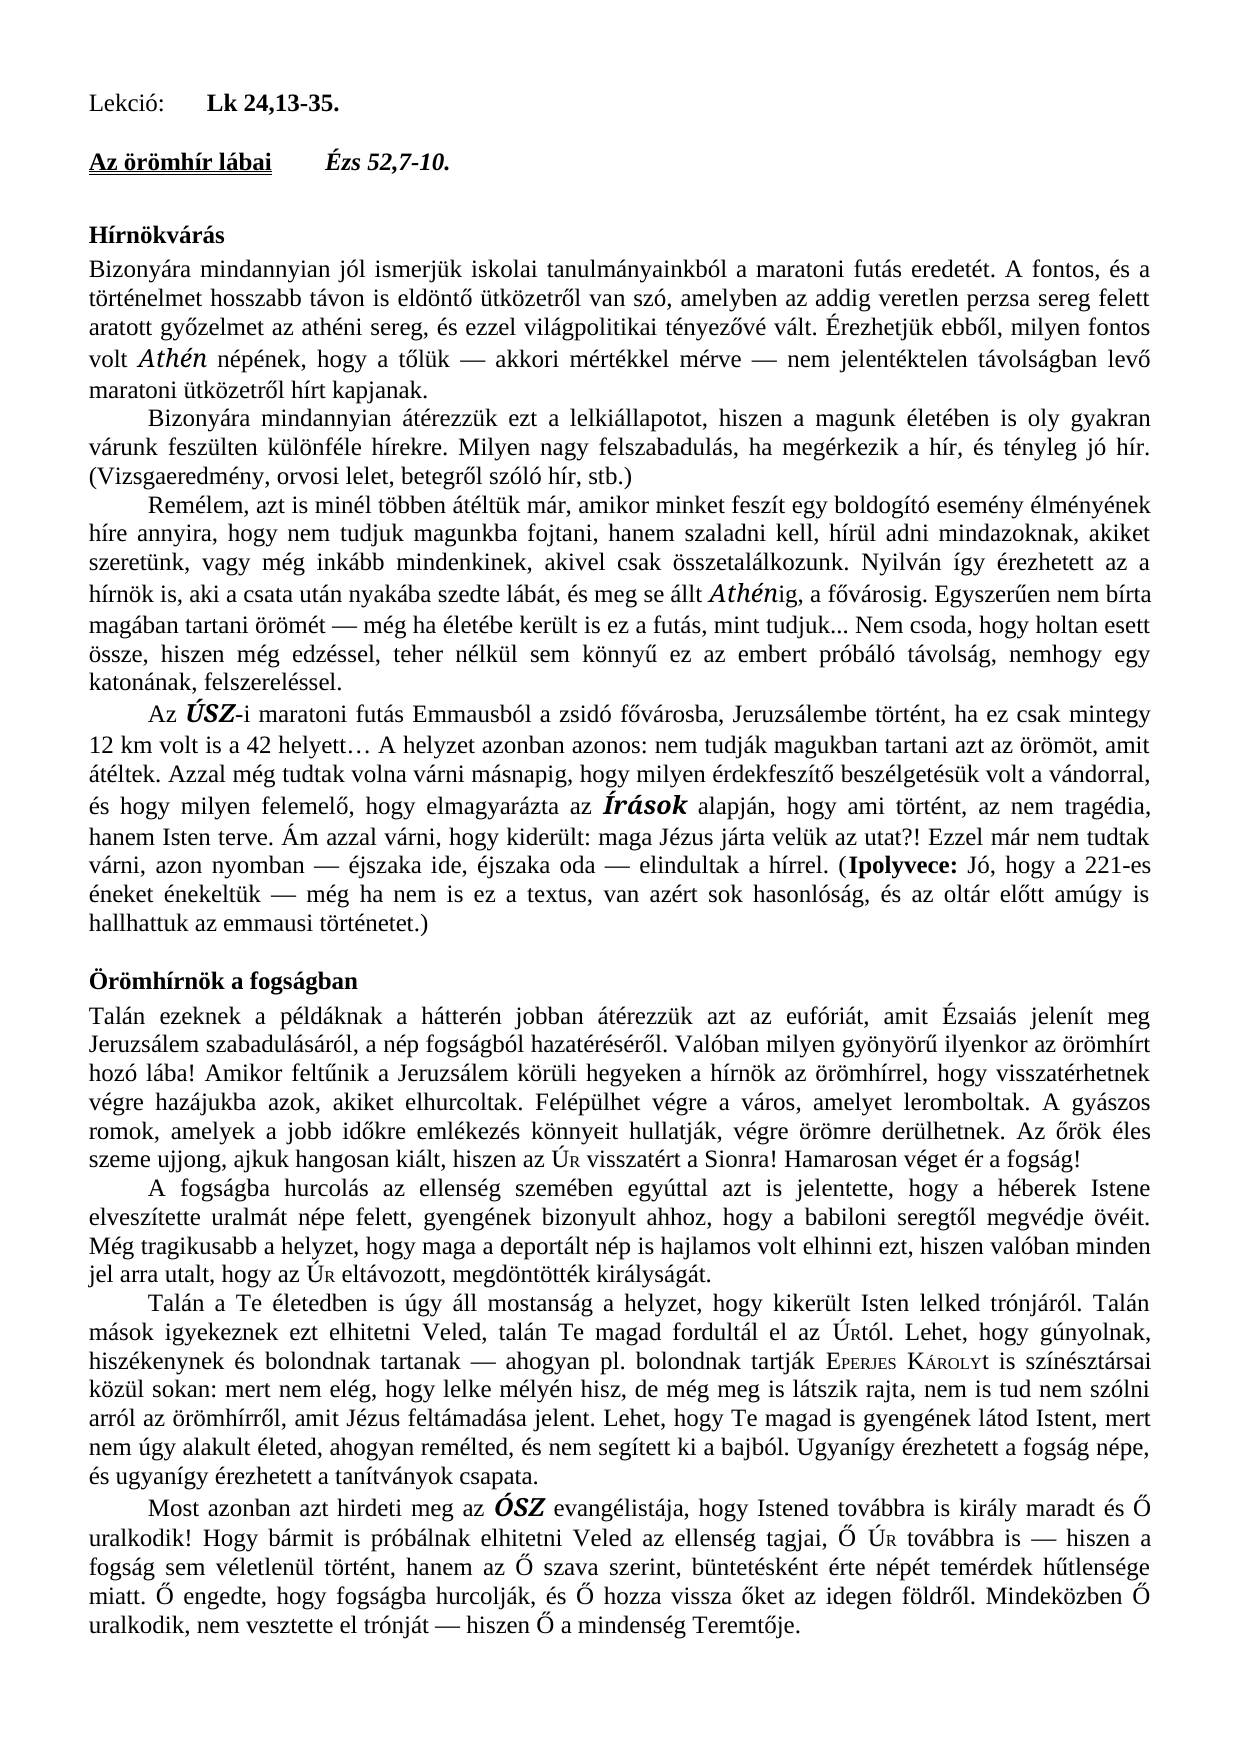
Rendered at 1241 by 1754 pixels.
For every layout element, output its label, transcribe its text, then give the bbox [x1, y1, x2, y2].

text Bizonyára mindannyian átérezzük ezt a lelkiállapotot, hiszen a magunk életében is oly gyakran várunk feszülten különféle hírekre. Milyen nagy felszabadulás, ha megérkezik a hír, és tényleg jó hír. (Vizsgaeredmény, orvosi lelet, betegről szóló hír, stb.) [88, 403, 1152, 490]
text Remélem, azt is minél többen átéltük már, amikor minket feszít egy boldogító esemény élményének híre annyira, hogy nem tudjuk magunkba fojtani, hanem szaladni kell, hírül adni mindazoknak, akiket szeretünk, vagy még inkább mindenkinek, akivel csak összetalálkozunk. Nyilván így érezhetett az a hírnök is, aki a csata után nyakába szedte lábát, és meg se állt Athénig, a fővárosig. Egyszerűen nem bírta magában tartani örömét — még ha életébe került is ez a futás, mint tudjuk... Nem csoda, hogy holtan esett össze, hiszen még edzéssel, teher nélkül sem könnyű ez az embert próbáló távolság, nemhogy egy katonának, felszereléssel. [88, 490, 1152, 696]
text Talán ezeknek a példáknak a hátterén jobban átérezzük azt az eufóriát, amit Ézsaiás jelenít meg Jeruzsálem szabadulásáról, a nép fogságból hazatéréséről. Valóban milyen gyönyörű ilyenkor az örömhírt hozó lába! Amikor feltűnik a Jeruzsálem körüli hegyeken a hírnök az örömhírrel, hogy visszatérhetnek végre hazájukba azok, akiket elhurcoltak. Felépülhet végre a város, amelyet leromboltak. A gyászos romok, amelyek a jobb időkre emlékezés könnyeit hullatják, végre örömre derülhetnek. Az őrök éles szeme ujjong, ajkuk hangosan kiált, hiszen az Úr visszatért a Sionra! Hamarosan véget ér a fogság! [88, 1001, 1152, 1173]
text Az ÚSZ‑i maratoni futás Emmausból a zsidó fővárosba, Jeruzsálembe történt, ha ez csak mintegy 12 km volt is a 42 helyett… A helyzet azonban azonos: nem tudják magukban tartani azt az örömöt, amit átéltek. Azzal még tudtak volna várni másnapig, hogy milyen érdekfeszítő beszélgetésük volt a vándorral, és hogy milyen felemelő, hogy elmagyarázta az Írások alapján, hogy ami történt, az nem tragédia, hanem Isten terve. Ám azzal várni, hogy kiderült: maga Jézus járta velük az utat?! Ezzel már nem tudtak várni, azon nyomban — éjszaka ide, éjszaka oda — elindultak a hírrel. (Ipolyvece: Jó, hogy a 221-es éneket énekeltük — még ha nem is ez a textus, van azért sok hasonlóság, és az oltár előtt amúgy is hallhattuk az emmausi történetet.) [88, 696, 1152, 937]
subtitle Hírnökvárás [88, 220, 1152, 248]
text Lekció: Lk 24,13-35. [88, 88, 1152, 117]
text Az örömhír lábai Ézs 52,7-10. [88, 147, 1152, 176]
text A fogságba hurcolás az ellenség szemében egyúttal azt is jelentette, hogy a héberek Istene elveszítette uralmát népe felett, gyengének bizonyult ahhoz, hogy a babiloni seregtől megvédje övéit. Még tragikusabb a helyzet, hogy maga a deportált nép is hajlamos volt elhinni ezt, hiszen valóban minden jel arra utalt, hogy az Úr eltávozott, megdöntötték királyságát. [88, 1173, 1152, 1288]
subtitle Örömhírnök a fogságban [88, 966, 1152, 995]
text Most azonban azt hirdeti meg az ÓSZ evangélistája, hogy Istened továbbra is király maradt és Ő uralkodik! Hogy bármit is próbálnak elhitetni Veled az ellenség tagjai, Ő Úr továbbra is — hiszen a fogság sem véletlenül történt, hanem az Ő szava szerint, büntetésként érte népét temérdek hűtlensége miatt. Ő engedte, hogy fogságba hurcolják, és Ő hozza vissza őket az idegen földről. Mindeközben Ő uralkodik, nem vesztette el trónját — hiszen Ő a mindenség Teremtője. [88, 1489, 1152, 1638]
text Bizonyára mindannyian jól ismerjük iskolai tanulmányainkból a maratoni futás eredetét. A fontos, és a történelmet hosszabb távon is eldöntő ütközetről van szó, amelyben az addig veretlen perzsa sereg felett aratott győzelmet az athéni sereg, és ezzel világpolitikai tényezővé vált. Érezhetjük ebből, milyen fontos volt Athén népének, hogy a tőlük — akkori mértékkel mérve ― nem jelentéktelen távolságban levő maratoni ütközetről hírt kapjanak. [88, 254, 1152, 403]
text Talán a Te életedben is úgy áll mostanság a helyzet, hogy kikerült Isten lelked trónjáról. Talán mások igyekeznek ezt elhitetni Veled, talán Te magad fordultál el az Úrtól. Lehet, hogy gúnyolnak, hiszékenynek és bolondnak tartanak — ahogyan pl. bolondnak tartják Eperjes Károlyt is színésztársai közül sokan: mert nem elég, hogy lelke mélyén hisz, de még meg is látszik rajta, nem is tud nem szólni arról az örömhírről, amit Jézus feltámadása jelent. Lehet, hogy Te magad is gyengének látod Istent, mert nem úgy alakult életed, ahogyan remélted, és nem segített ki a bajból. Ugyanígy érezhetett a fogság népe, és ugyanígy érezhetett a tanítványok csapata. [88, 1288, 1152, 1489]
